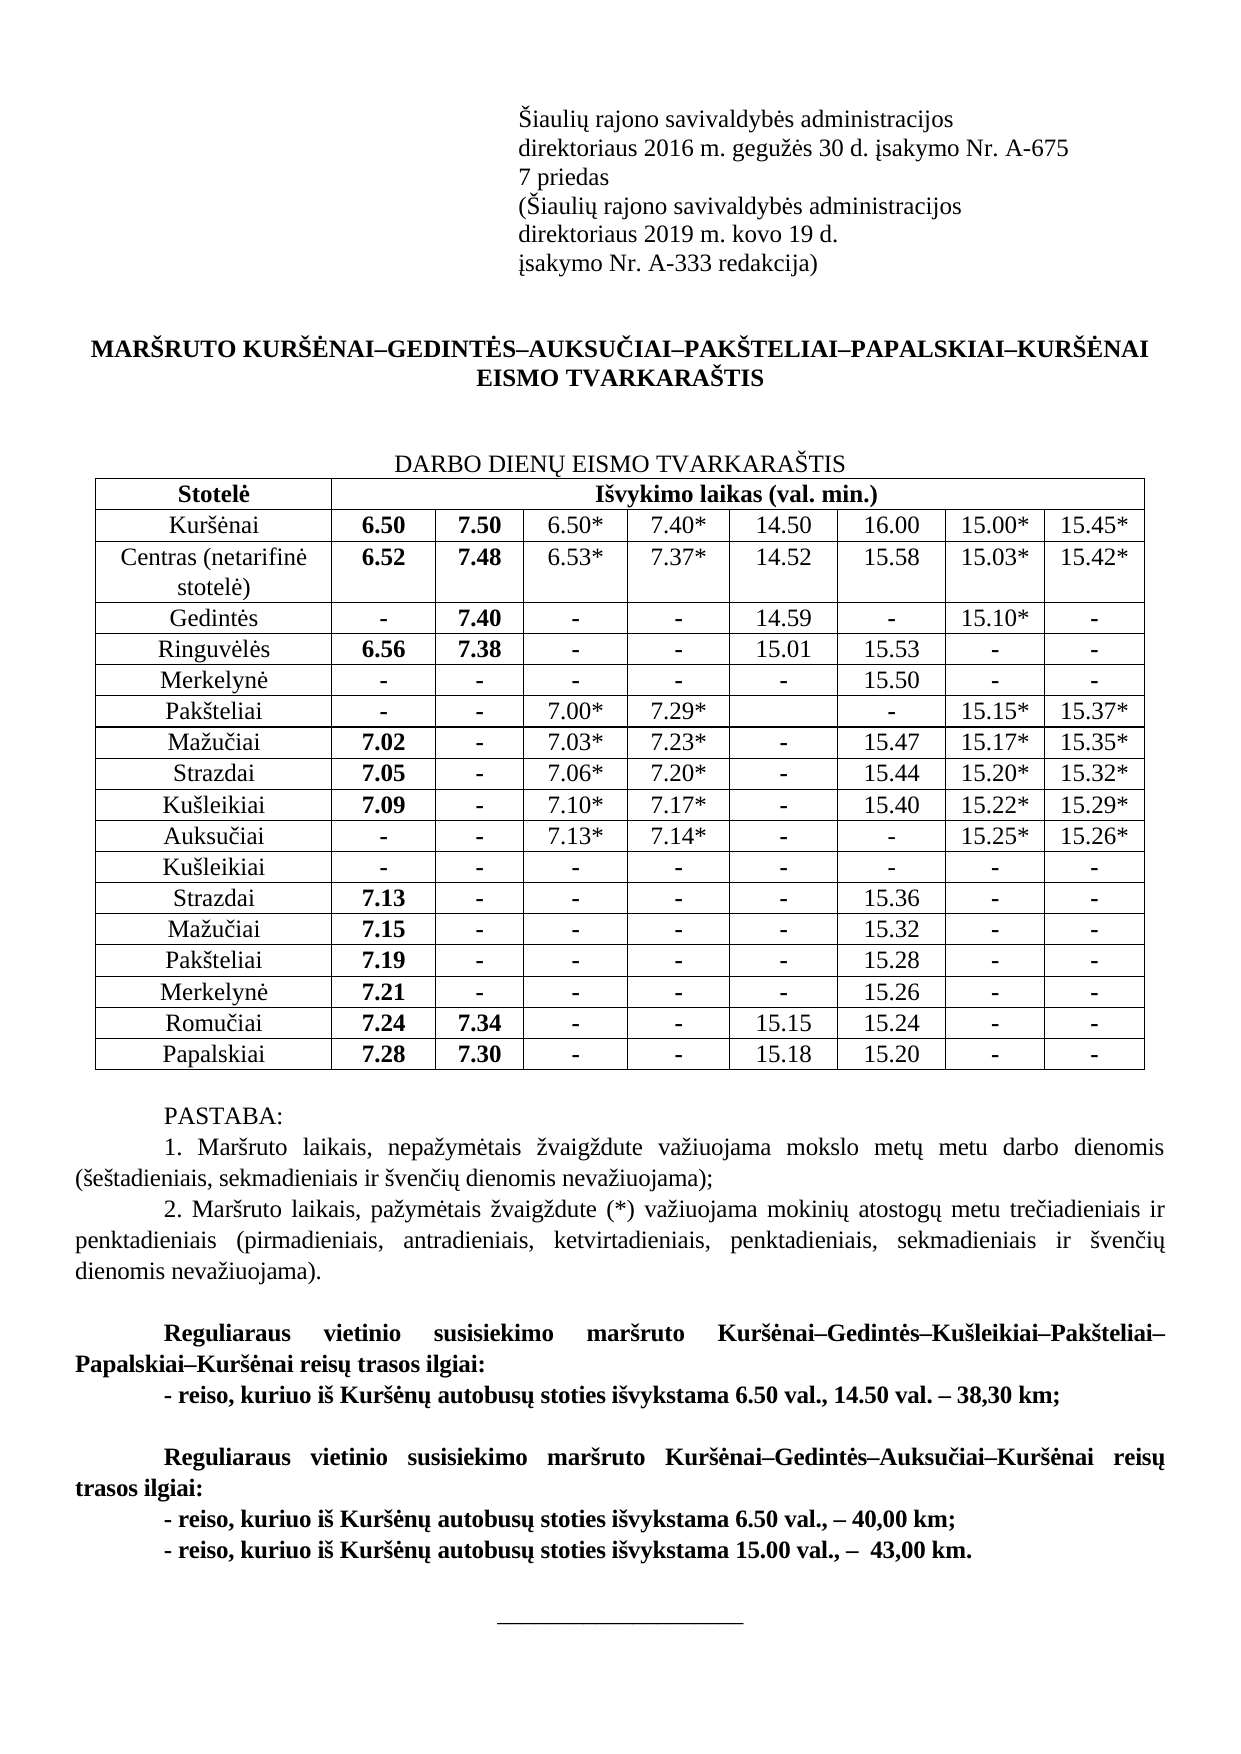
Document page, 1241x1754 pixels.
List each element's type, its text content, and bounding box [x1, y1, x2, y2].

text 7 priedas [518, 162, 1165, 191]
table_cell - [628, 945, 729, 976]
table_cell 7.13 [332, 883, 435, 913]
table_cell 15.36 [838, 883, 945, 913]
table_cell 6.53* [524, 542, 627, 602]
table_cell 16.00 [838, 510, 945, 541]
table_cell - [730, 728, 837, 757]
table_cell 15.20* [946, 759, 1044, 789]
table_cell 7.15 [332, 914, 435, 944]
table_cell - [1045, 883, 1144, 913]
table_cell - [1045, 634, 1144, 664]
table_cell 15.35* [1045, 728, 1144, 757]
table_cell [730, 696, 837, 726]
table_cell - [730, 977, 837, 1007]
table_cell 7.21 [332, 977, 435, 1007]
text DARBO DIENŲ EISMO TVARKARAŠTIS [75, 449, 1165, 478]
table_cell 7.17* [628, 790, 729, 820]
table_cell 15.20 [838, 1039, 945, 1069]
table_cell 7.06* [524, 759, 627, 789]
table_cell 7.29* [628, 696, 729, 726]
table_cell 15.26 [838, 977, 945, 1007]
text 1. Maršruto laikais, nepažymėtais žvaigždute važiuojama mokslo metų metu darbo dienomis (šeštadieniais, sekmadieniais ir švenčių dienomis nevažiuojama); [75, 1130, 1165, 1192]
table_cell Kuršėnai [96, 510, 331, 541]
table_cell - [436, 852, 523, 882]
table_cell - [946, 852, 1044, 882]
table_cell 15.40 [838, 790, 945, 820]
table_cell 7.13* [524, 821, 627, 851]
table_cell - [730, 790, 837, 820]
table_cell - [436, 759, 523, 789]
table_cell 14.59 [730, 603, 837, 633]
table_cell - [524, 945, 627, 976]
table_cell 15.50 [838, 665, 945, 695]
table_cell 6.52 [332, 542, 435, 602]
text 2. Maršruto laikais, pažymėtais žvaigždute (*) važiuojama mokinių atostogų metu trečiadieniais ir penktadieniais (pirmadieniais, antradieniais, ketvirtadieniais, penktadieniais, sekmadieniais ir švenčių dienomis nevažiuojama). [75, 1192, 1165, 1285]
table_cell - [628, 977, 729, 1007]
table_cell - [946, 634, 1044, 664]
table_cell Mažučiai [96, 728, 331, 757]
table_cell 15.42* [1045, 542, 1144, 602]
text - reiso, kuriuo iš Kuršėnų autobusų stoties išvykstama 15.00 val., – 43,00 km. [75, 1533, 1165, 1564]
table_cell 15.32* [1045, 759, 1144, 789]
table_cell - [1045, 945, 1144, 976]
table_cell - [332, 821, 435, 851]
table_cell - [524, 914, 627, 944]
table_cell 6.56 [332, 634, 435, 664]
table_cell - [730, 852, 837, 882]
text - reiso, kuriuo iš Kuršėnų autobusų stoties išvykstama 6.50 val., 14.50 val. – 38,30 km; [75, 1378, 1165, 1409]
text direktoriaus 2016 m. gegužės 30 d. įsakymo Nr. A-675 [518, 133, 1165, 162]
table_cell 7.24 [332, 1008, 435, 1038]
table_cell - [436, 821, 523, 851]
table_cell Gedintės [96, 603, 331, 633]
table_cell Ringuvėlės [96, 634, 331, 664]
text Reguliaraus vietinio susisiekimo maršruto Kuršėnai–Gedintės–Kušleikiai–Pakšteliai–Papalskiai–Kuršėnai reisų trasos ilgiai: [75, 1316, 1165, 1378]
table_cell - [524, 1039, 627, 1069]
table_cell 15.53 [838, 634, 945, 664]
table_cell - [628, 1008, 729, 1038]
table_cell Mažučiai [96, 914, 331, 944]
table_cell - [332, 696, 435, 726]
table_cell 15.22* [946, 790, 1044, 820]
text MARŠRUTO KURŠĖNAI–GEDINTĖS–AUKSUČIAI–PAKŠTELIAI–PAPALSKIAI–KURŠĖNAI EISMO TVARKARAŠTIS [75, 334, 1165, 392]
table_header Stotelė [96, 479, 331, 509]
table_cell - [524, 883, 627, 913]
table_cell - [332, 665, 435, 695]
table_cell - [730, 821, 837, 851]
table_cell 7.34 [436, 1008, 523, 1038]
table_cell - [730, 945, 837, 976]
table_cell 7.19 [332, 945, 435, 976]
table_cell - [946, 665, 1044, 695]
text PASTABA: [75, 1099, 1165, 1130]
table_cell 15.28 [838, 945, 945, 976]
table_cell - [628, 914, 729, 944]
text įsakymo Nr. A-333 redakcija) [518, 248, 1165, 277]
table_cell Strazdai [96, 883, 331, 913]
table_cell - [524, 852, 627, 882]
table_cell - [628, 883, 729, 913]
table_cell 15.18 [730, 1039, 837, 1069]
table_cell Centras (netarifinė stotelė) [96, 542, 331, 602]
table_cell 15.58 [838, 542, 945, 602]
table_cell 15.29* [1045, 790, 1144, 820]
table_cell - [436, 945, 523, 976]
table_cell - [436, 696, 523, 726]
table_cell 15.44 [838, 759, 945, 789]
table_cell - [436, 977, 523, 1007]
table_cell 15.47 [838, 728, 945, 757]
table_cell Merkelynė [96, 977, 331, 1007]
table_cell - [628, 1039, 729, 1069]
table_cell - [730, 759, 837, 789]
table_cell - [524, 665, 627, 695]
table_cell - [524, 603, 627, 633]
table_cell 7.23* [628, 728, 729, 757]
table_cell 15.26* [1045, 821, 1144, 851]
table_cell - [946, 945, 1044, 976]
table_cell - [436, 914, 523, 944]
table_cell - [436, 883, 523, 913]
table_cell 7.05 [332, 759, 435, 789]
table_cell 7.30 [436, 1039, 523, 1069]
table_cell - [332, 852, 435, 882]
table_cell 7.38 [436, 634, 523, 664]
table_cell 15.45* [1045, 510, 1144, 541]
table_cell 7.50 [436, 510, 523, 541]
table_cell 6.50 [332, 510, 435, 541]
table_cell 15.15 [730, 1008, 837, 1038]
table_cell 15.15* [946, 696, 1044, 726]
text direktoriaus 2019 m. kovo 19 d. [518, 219, 1165, 248]
table_cell - [838, 696, 945, 726]
table_cell - [524, 977, 627, 1007]
table_cell 14.52 [730, 542, 837, 602]
table_cell - [730, 883, 837, 913]
table_cell - [838, 821, 945, 851]
table_cell Pakšteliai [96, 696, 331, 726]
table_cell 7.00* [524, 696, 627, 726]
table_cell 7.40* [628, 510, 729, 541]
table_header Išvykimo laikas (val. min.) [332, 479, 1144, 509]
table_cell - [946, 883, 1044, 913]
table_cell Romučiai [96, 1008, 331, 1038]
table_cell - [436, 790, 523, 820]
table_cell Auksučiai [96, 821, 331, 851]
table_cell - [628, 634, 729, 664]
table_cell 15.37* [1045, 696, 1144, 726]
table_cell 7.28 [332, 1039, 435, 1069]
text (Šiaulių rajono savivaldybės administracijos [518, 191, 1165, 219]
table_cell - [946, 977, 1044, 1007]
table_cell - [332, 603, 435, 633]
table_cell 7.02 [332, 728, 435, 757]
table_cell - [524, 634, 627, 664]
table_cell - [436, 665, 523, 695]
table_cell Papalskiai [96, 1039, 331, 1069]
table_cell 15.03* [946, 542, 1044, 602]
table_cell - [946, 1039, 1044, 1069]
table_cell 7.09 [332, 790, 435, 820]
table_cell Pakšteliai [96, 945, 331, 976]
text Šiaulių rajono savivaldybės administracijos [518, 104, 1165, 133]
table_cell - [838, 603, 945, 633]
table_cell - [838, 852, 945, 882]
table_cell 14.50 [730, 510, 837, 541]
text Reguliaraus vietinio susisiekimo maršruto Kuršėnai–Gedintės–Auksučiai–Kuršėnai reisų trasos ilgiai: [75, 1440, 1165, 1502]
table_cell 7.48 [436, 542, 523, 602]
table_cell 7.37* [628, 542, 729, 602]
table_cell 15.24 [838, 1008, 945, 1038]
table_cell - [436, 728, 523, 757]
table_cell - [628, 665, 729, 695]
table_cell Kušleikiai [96, 852, 331, 882]
text - reiso, kuriuo iš Kuršėnų autobusų stoties išvykstama 6.50 val., – 40,00 km; [75, 1502, 1165, 1533]
table_cell - [946, 914, 1044, 944]
table_cell 7.14* [628, 821, 729, 851]
text ____________________ [75, 1595, 1165, 1626]
table_cell Strazdai [96, 759, 331, 789]
table_cell - [524, 1008, 627, 1038]
table_cell 15.32 [838, 914, 945, 944]
table_cell - [946, 1008, 1044, 1038]
table_cell - [628, 852, 729, 882]
table_cell - [1045, 1008, 1144, 1038]
table_cell 7.10* [524, 790, 627, 820]
table_cell 7.03* [524, 728, 627, 757]
table_cell 15.01 [730, 634, 837, 664]
table_cell 15.10* [946, 603, 1044, 633]
table_cell 6.50* [524, 510, 627, 541]
table_cell 15.17* [946, 728, 1044, 757]
table_cell - [1045, 852, 1144, 882]
table_cell 7.40 [436, 603, 523, 633]
table_cell - [1045, 665, 1144, 695]
table_cell Merkelynė [96, 665, 331, 695]
table_cell Kušleikiai [96, 790, 331, 820]
table_cell - [1045, 1039, 1144, 1069]
table_cell - [1045, 603, 1144, 633]
table_cell - [1045, 914, 1144, 944]
table_cell 15.00* [946, 510, 1044, 541]
table_cell 15.25* [946, 821, 1044, 851]
table_cell - [730, 914, 837, 944]
table_cell - [628, 603, 729, 633]
table_cell - [1045, 977, 1144, 1007]
table_cell - [730, 665, 837, 695]
table_cell 7.20* [628, 759, 729, 789]
